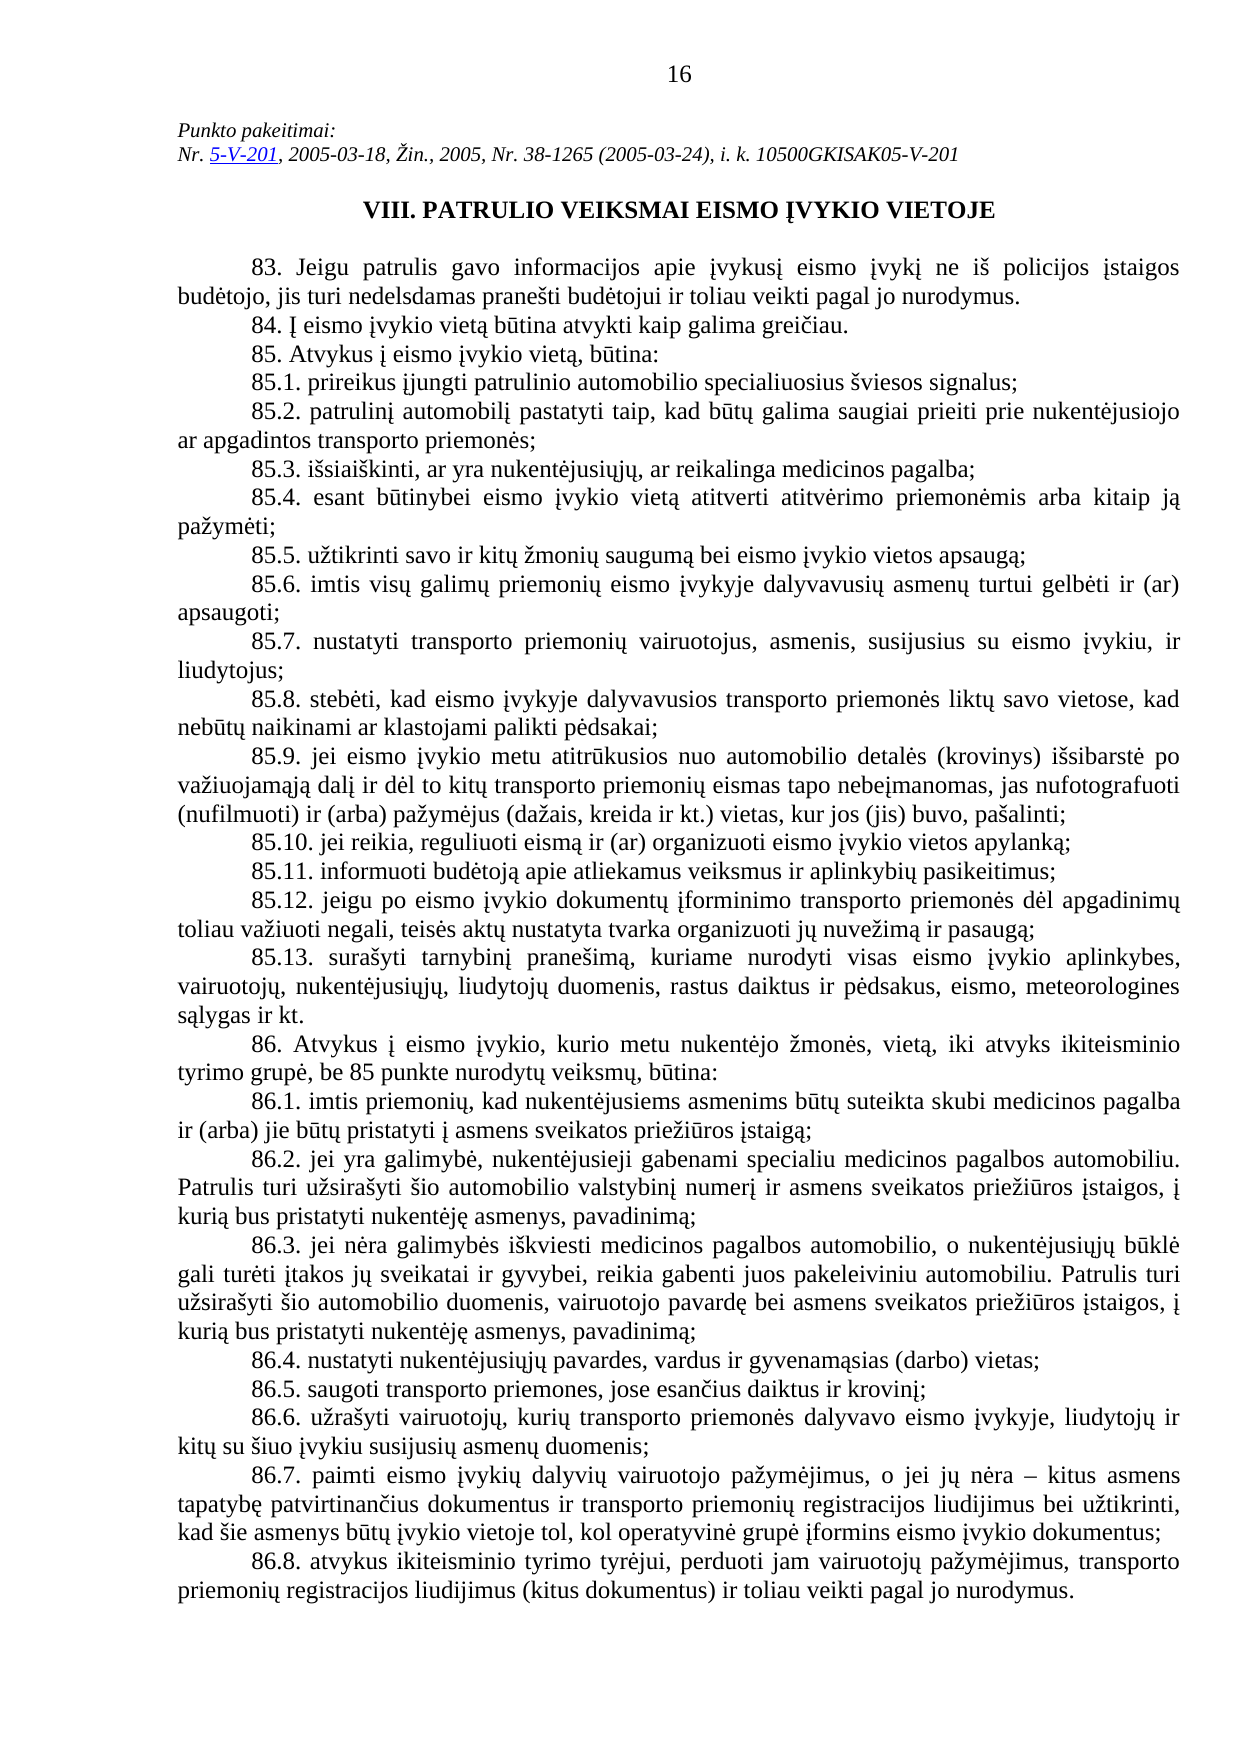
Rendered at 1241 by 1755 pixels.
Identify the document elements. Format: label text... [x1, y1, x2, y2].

text 86.3. jei nėra galimybės iškviesti medicinos pagalbos automobilio, o nukentėjusiųjų būklė gali turėti įtakos jų sveikatai ir gyvybei, reikia gabenti juos pakeleiviniu automobiliu. Patrulis turi užsirašyti šio automobilio duomenis, vairuotojo pavardę bei asmens sveikatos priežiūros įstaigos, į kurią bus pristatyti nukentėję asmenys, pavadinimą; [177, 1230, 1181, 1345]
text 85.5. užtikrinti savo ir kitų žmonių saugumą bei eismo įvykio vietos apsaugą; [177, 540, 1181, 569]
text 85.3. išsiaiškinti, ar yra nukentėjusiųjų, ar reikalinga medicinos pagalba; [177, 454, 1181, 482]
text 86.7. paimti eismo įvykių dalyvių vairuotojo pažymėjimus, o jei jų nėra – kitus asmens tapatybę patvirtinančius dokumentus ir transporto priemonių registracijos liudijimus bei užtikrinti, kad šie asmenys būtų įvykio vietoje tol, kol operatyvinė grupė įformins eismo įvykio dokumentus; [177, 1460, 1181, 1546]
text 86.1. imtis priemonių, kad nukentėjusiems asmenims būtų suteikta skubi medicinos pagalba ir (arba) jie būtų pristatyti į asmens sveikatos priežiūros įstaigą; [177, 1086, 1181, 1144]
text 86. Atvykus į eismo įvykio, kurio metu nukentėjo žmonės, vietą, iki atvyks ikiteisminio tyrimo grupė, be 85 punkte nurodytų veiksmų, būtina: [177, 1029, 1181, 1086]
text 85.1. prireikus įjungti patrulinio automobilio specialiuosius šviesos signalus; [177, 367, 1181, 396]
text Nr. 5-V-201, 2005-03-18, Žin., 2005, Nr. 38-1265 (2005-03-24), i. k. 10500GKISAK05-V-201 [177, 142, 1181, 166]
text 85.11. informuoti budėtoją apie atliekamus veiksmus ir aplinkybių pasikeitimus; [177, 856, 1181, 885]
text 86.4. nustatyti nukentėjusiųjų pavardes, vardus ir gyvenamąsias (darbo) vietas; [177, 1345, 1181, 1374]
text 85.10. jei reikia, reguliuoti eismą ir (ar) organizuoti eismo įvykio vietos apylanką; [177, 827, 1181, 856]
text 85.6. imtis visų galimų priemonių eismo įvykyje dalyvavusių asmenų turtui gelbėti ir (ar) apsaugoti; [177, 569, 1181, 626]
text 85.7. nustatyti transporto priemonių vairuotojus, asmenis, susijusius su eismo įvykiu, ir liudytojus; [177, 626, 1181, 684]
text 85.12. jeigu po eismo įvykio dokumentų įforminimo transporto priemonės dėl apgadinimų toliau važiuoti negali, teisės aktų nustatyta tvarka organizuoti jų nuvežimą ir pasaugą; [177, 885, 1181, 942]
text 85.13. surašyti tarnybinį pranešimą, kuriame nurodyti visas eismo įvykio aplinkybes, vairuotojų, nukentėjusiųjų, liudytojų duomenis, rastus daiktus ir pėdsakus, eismo, meteorologines sąlygas ir kt. [177, 942, 1181, 1029]
text 85.2. patrulinį automobilį pastatyti taip, kad būtų galima saugiai prieiti prie nukentėjusiojo ar apgadintos transporto priemonės; [177, 396, 1181, 454]
text VIII. Patrulio veiksmai Eismo įvykio vietoje [177, 195, 1181, 224]
text 85.4. esant būtinybei eismo įvykio vietą atitverti atitvėrimo priemonėmis arba kitaip ją pažymėti; [177, 482, 1181, 540]
text 86.2. jei yra galimybė, nukentėjusieji gabenami specialiu medicinos pagalbos automobiliu. Patrulis turi užsirašyti šio automobilio valstybinį numerį ir asmens sveikatos priežiūros įstaigos, į kurią bus pristatyti nukentėję asmenys, pavadinimą; [177, 1144, 1181, 1230]
text Punkto pakeitimai: [177, 118, 1181, 142]
text 84. Į eismo įvykio vietą būtina atvykti kaip galima greičiau. [177, 310, 1181, 339]
text 86.6. užrašyti vairuotojų, kurių transporto priemonės dalyvavo eismo įvykyje, liudytojų ir kitų su šiuo įvykiu susijusių asmenų duomenis; [177, 1402, 1181, 1460]
text 85.8. stebėti, kad eismo įvykyje dalyvavusios transporto priemonės liktų savo vietose, kad nebūtų naikinami ar klastojami palikti pėdsakai; [177, 684, 1181, 741]
text 85. Atvykus į eismo įvykio vietą, būtina: [177, 339, 1181, 367]
text 86.5. saugoti transporto priemones, jose esančius daiktus ir krovinį; [177, 1374, 1181, 1402]
text 83. Jeigu patrulis gavo informacijos apie įvykusį eismo įvykį ne iš policijos įstaigos budėtojo, jis turi nedelsdamas pranešti budėtojui ir toliau veikti pagal jo nurodymus. [177, 252, 1181, 310]
text 85.9. jei eismo įvykio metu atitrūkusios nuo automobilio detalės (krovinys) išsibarstė po važiuojamąją dalį ir dėl to kitų transporto priemonių eismas tapo nebeįmanomas, jas nufotografuoti (nufilmuoti) ir (arba) pažymėjus (dažais, kreida ir kt.) vietas, kur jos (jis) buvo, pašalinti; [177, 741, 1181, 827]
text 86.8. atvykus ikiteisminio tyrimo tyrėjui, perduoti jam vairuotojų pažymėjimus, transporto priemonių registracijos liudijimus (kitus dokumentus) ir toliau veikti pagal jo nurodymus. [177, 1546, 1181, 1604]
